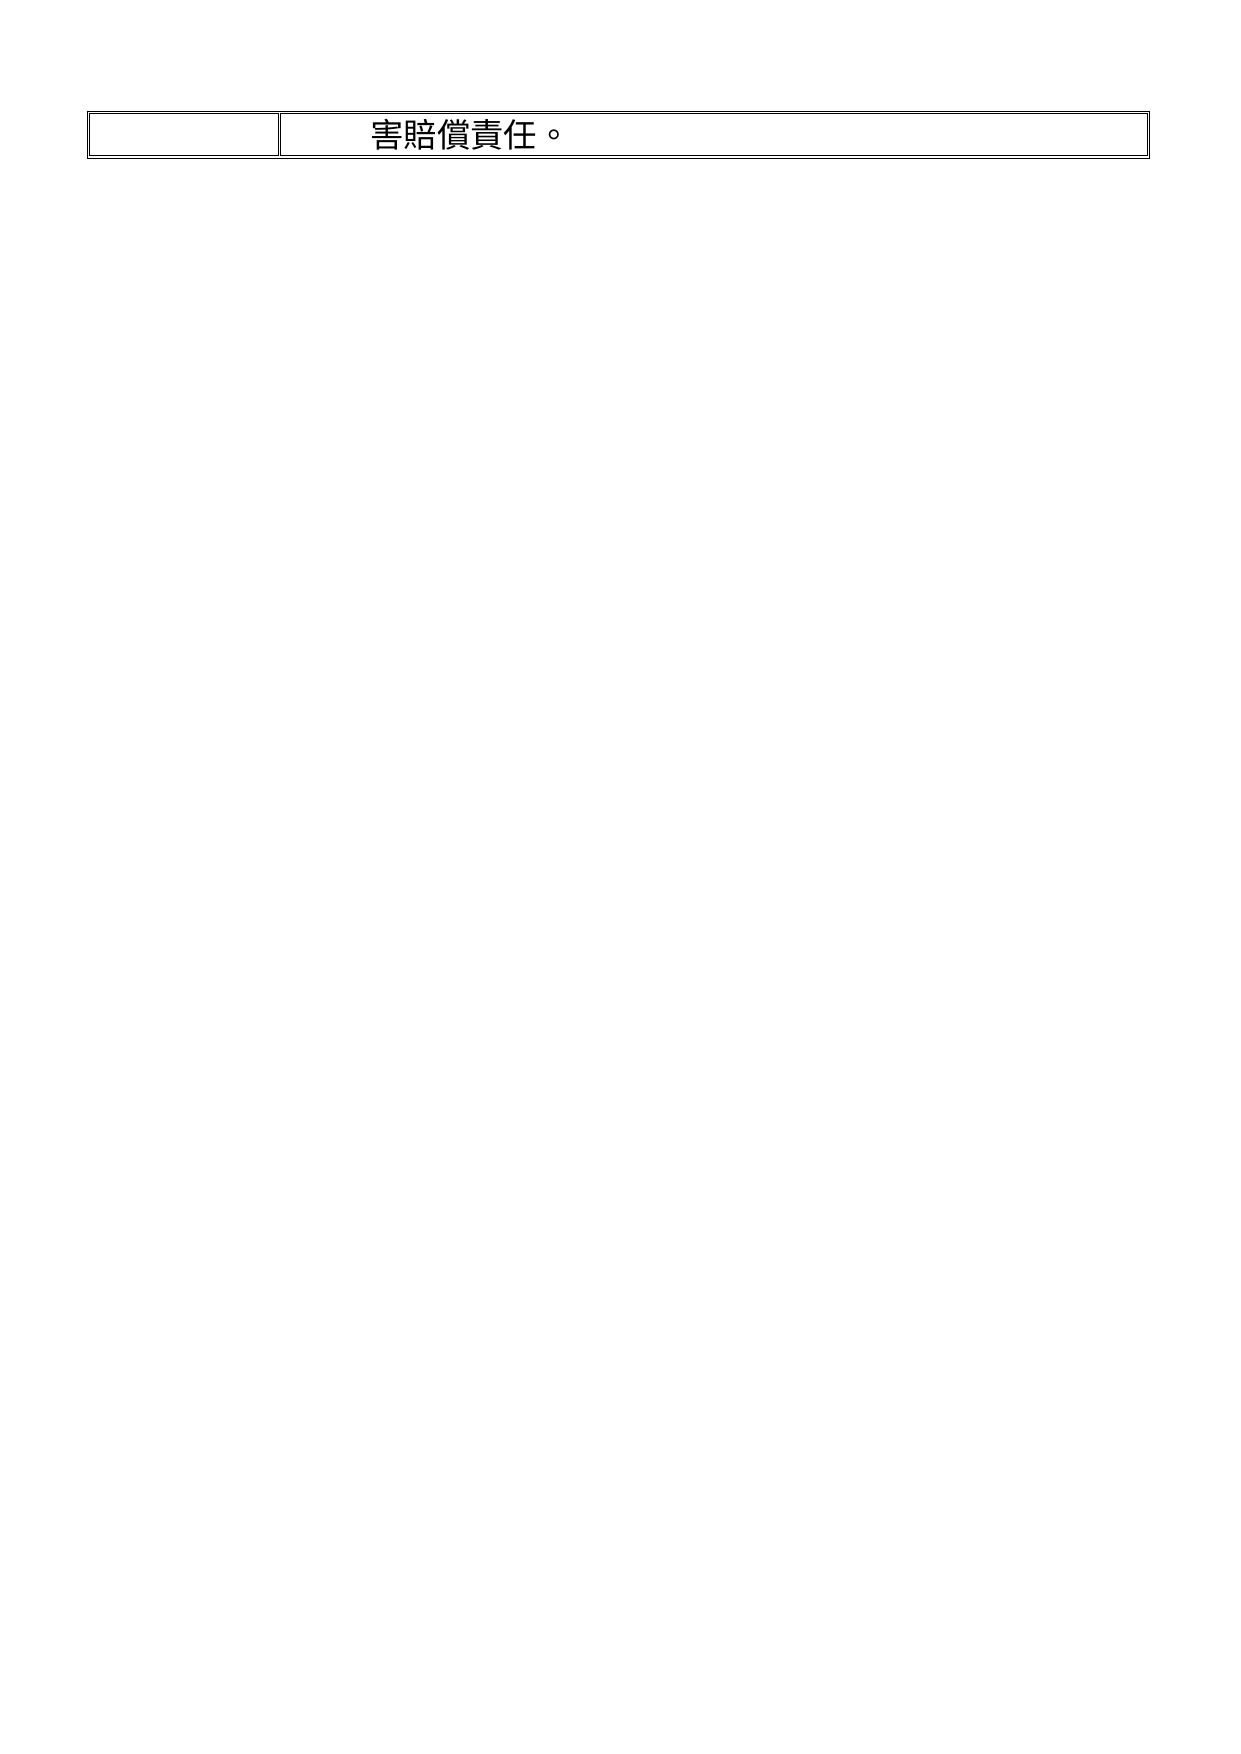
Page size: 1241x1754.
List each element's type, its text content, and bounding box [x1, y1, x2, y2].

table_cell [90, 114, 278, 155]
table_cell 害賠償責任。 [281, 114, 1147, 155]
